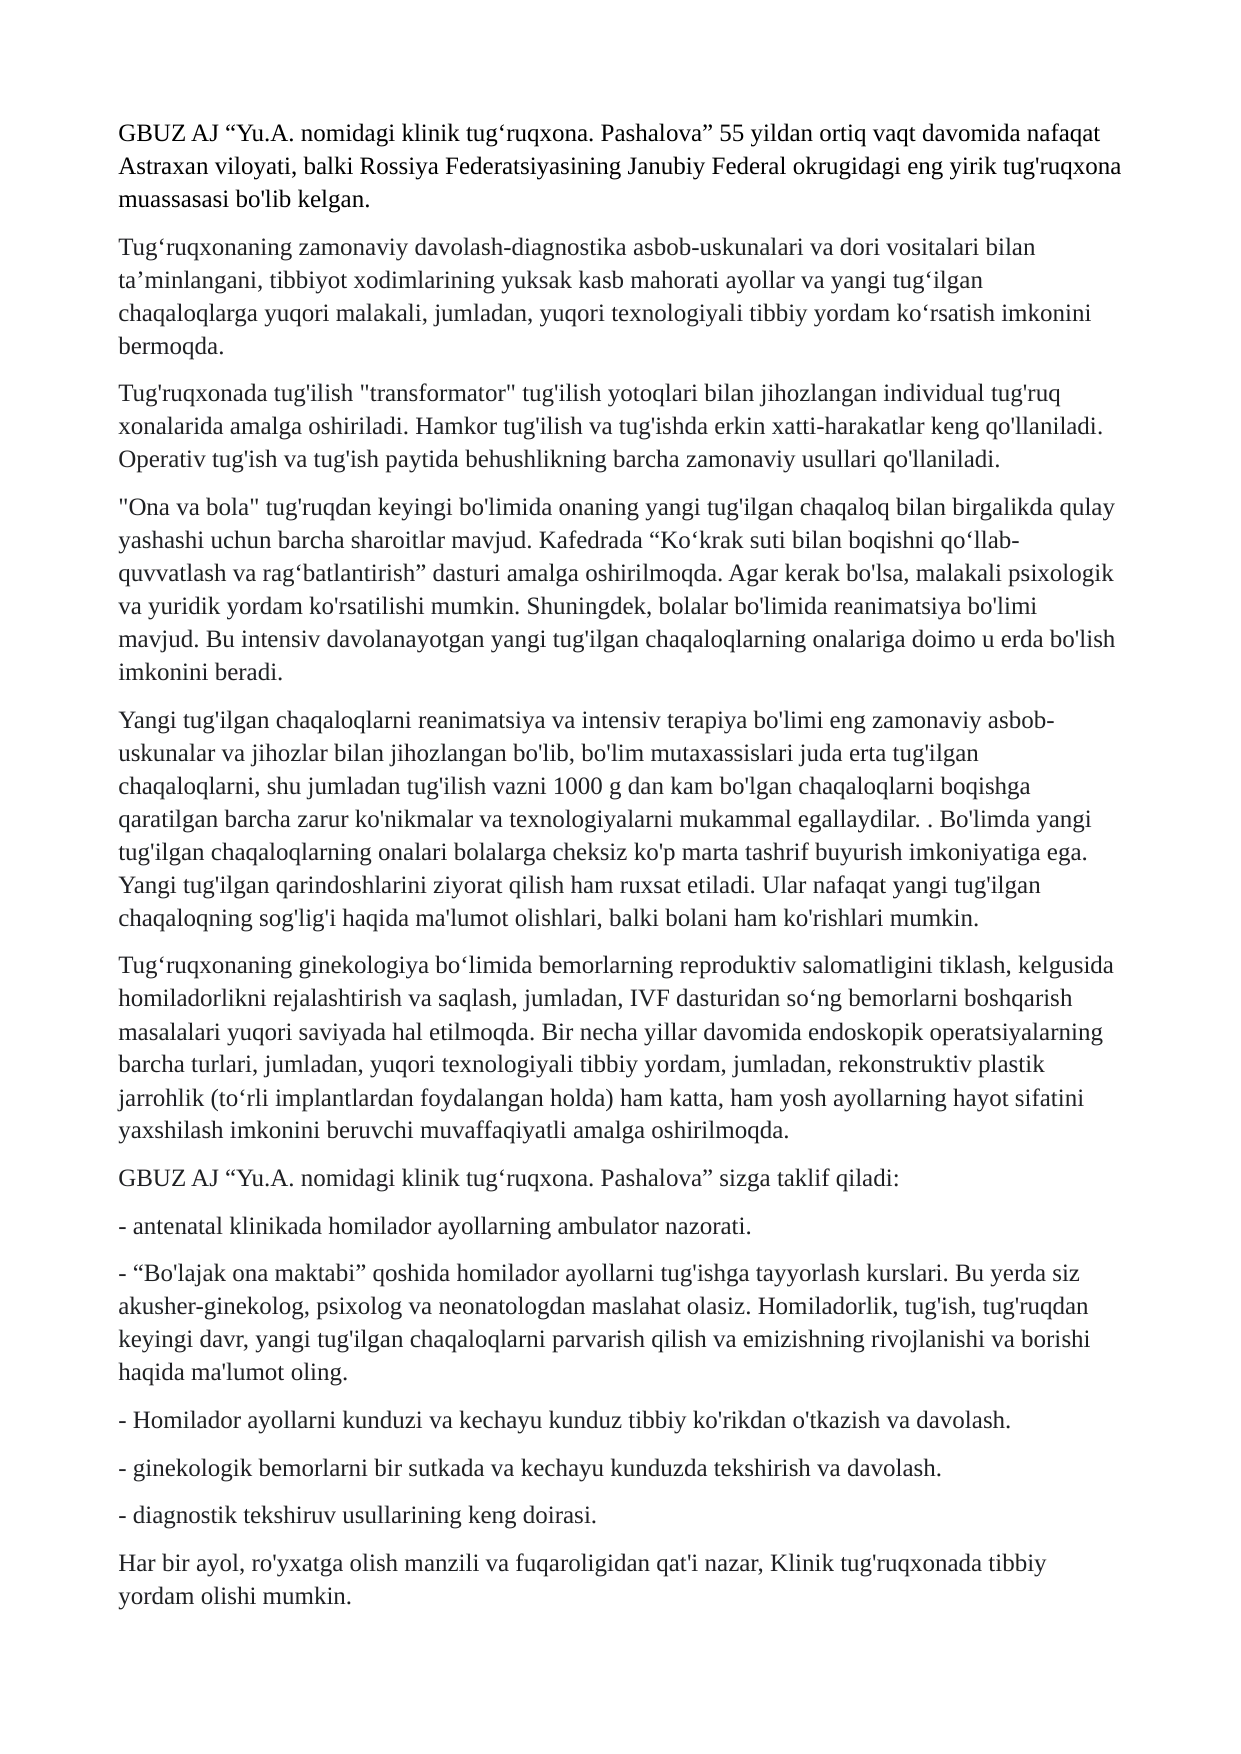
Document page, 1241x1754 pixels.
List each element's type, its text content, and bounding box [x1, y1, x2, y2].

text Tug'ruqxonada tug'ilish "transformator" tug'ilish yotoqlari bilan jihozlangan individual tug'ruq xonalarida amalga oshiriladi. Hamkor tug'ilish va tug'ishda erkin xatti-harakatlar keng qo'llaniladi. Operativ tug'ish va tug'ish paytida behushlikning barcha zamonaviy usullari qo'llaniladi. [118, 378, 1122, 473]
text GBUZ AJ “Yu.A. nomidagi klinik tug‘ruqxona. Pashalova” 55 yildan ortiq vaqt davomida nafaqat Astraxan viloyati, balki Rossiya Federatsiyasining Janubiy Federal okrugidagi eng yirik tug'ruqxona muassasasi bo'lib kelgan. [118, 118, 1122, 213]
text Har bir ayol, ro'yxatga olish manzili va fuqaroligidan qat'i nazar, Klinik tug'ruqxonada tibbiy yordam olishi mumkin. [118, 1548, 1122, 1610]
text "Ona va bola" tug'ruqdan keyingi bo'limida onaning yangi tug'ilgan chaqaloq bilan birgalikda qulay yashashi uchun barcha sharoitlar mavjud. Kafedrada “Ko‘krak suti bilan boqishni qo‘llab-quvvatlash va rag‘batlantirish” dasturi amalga oshirilmoqda. Agar kerak bo'lsa, malakali psixologik va yuridik yordam ko'rsatilishi mumkin. Shuningdek, bolalar bo'limida reanimatsiya bo'limi mavjud. Bu intensiv davolanayotgan yangi tug'ilgan chaqaloqlarning onalariga doimo u erda bo'lish imkonini beradi. [118, 492, 1122, 686]
text - antenatal klinikada homilador ayollarning ambulator nazorati. [118, 1211, 1122, 1239]
text - Homilador ayollarni kunduzi va kechayu kunduz tibbiy ko'rikdan o'tkazish va davolash. [118, 1405, 1122, 1434]
text - ginekologik bemorlarni bir sutkada va kechayu kunduzda tekshirish va davolash. [118, 1453, 1122, 1481]
text - “Bo'lajak ona maktabi” qoshida homilador ayollarni tug'ishga tayyorlash kurslari. Bu yerda siz akusher-ginekolog, psixolog va neonatologdan maslahat olasiz. Homiladorlik, tug'ish, tug'ruqdan keyingi davr, yangi tug'ilgan chaqaloqlarni parvarish qilish va emizishning rivojlanishi va borishi haqida ma'lumot oling. [118, 1258, 1122, 1386]
text GBUZ AJ “Yu.A. nomidagi klinik tug‘ruqxona. Pashalova” sizga taklif qiladi: [118, 1163, 1122, 1192]
text Tug‘ruqxonaning zamonaviy davolash-diagnostika asbob-uskunalari va dori vositalari bilan ta’minlangani, tibbiyot xodimlarining yuksak kasb mahorati ayollar va yangi tug‘ilgan chaqaloqlarga yuqori malakali, jumladan, yuqori texnologiyali tibbiy yordam ko‘rsatish imkonini bermoqda. [118, 232, 1122, 359]
text Yangi tug'ilgan chaqaloqlarni reanimatsiya va intensiv terapiya bo'limi eng zamonaviy asbob-uskunalar va jihozlar bilan jihozlangan bo'lib, bo'lim mutaxassislari juda erta tug'ilgan chaqaloqlarni, shu jumladan tug'ilish vazni 1000 g dan kam bo'lgan chaqaloqlarni boqishga qaratilgan barcha zarur ko'nikmalar va texnologiyalarni mukammal egallaydilar. . Bo'limda yangi tug'ilgan chaqaloqlarning onalari bolalarga cheksiz ko'p marta tashrif buyurish imkoniyatiga ega. Yangi tug'ilgan qarindoshlarini ziyorat qilish ham ruxsat etiladi. Ular nafaqat yangi tug'ilgan chaqaloqning sog'lig'i haqida ma'lumot olishlari, balki bolani ham ko'rishlari mumkin. [118, 705, 1122, 932]
text - diagnostik tekshiruv usullarining keng doirasi. [118, 1500, 1122, 1529]
text Tug‘ruqxonaning ginekologiya bo‘limida bemorlarning reproduktiv salomatligini tiklash, kelgusida homiladorlikni rejalashtirish va saqlash, jumladan, IVF dasturidan so‘ng bemorlarni boshqarish masalalari yuqori saviyada hal etilmoqda. Bir necha yillar davomida endoskopik operatsiyalarning barcha turlari, jumladan, yuqori texnologiyali tibbiy yordam, jumladan, rekonstruktiv plastik jarrohlik (to‘rli implantlardan foydalangan holda) ham katta, ham yosh ayollarning hayot sifatini yaxshilash imkonini beruvchi muvaffaqiyatli amalga oshirilmoqda. [118, 951, 1122, 1144]
